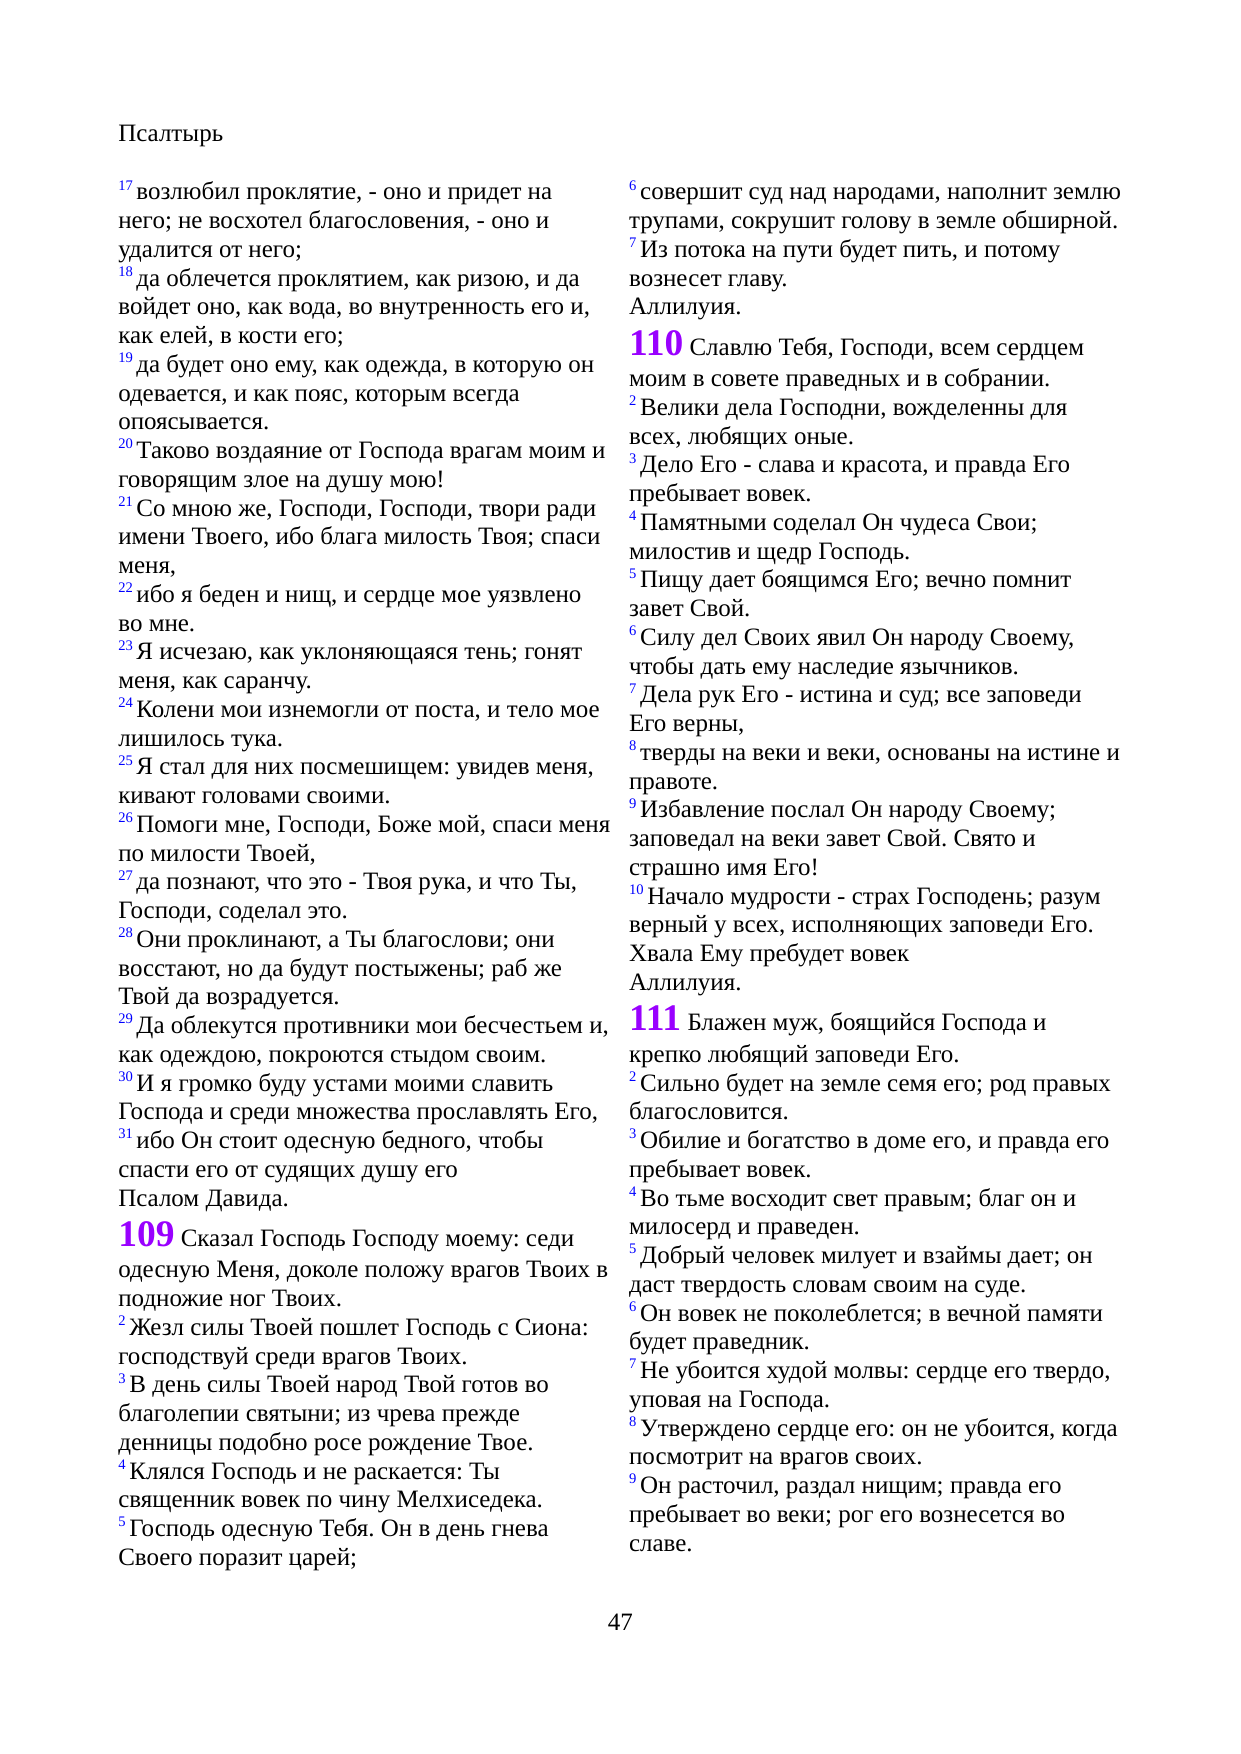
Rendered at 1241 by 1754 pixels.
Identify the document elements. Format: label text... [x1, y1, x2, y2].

text 30 И я громко буду устами моими славить Господа и среди множества прославлять Его, [118, 1068, 611, 1125]
text 4 Памятными соделал Он чудеса Свои; милостив и щедр Господь. [629, 507, 1122, 564]
text 22 ибо я беден и нищ, и сердце мое уязвлено во мне. [118, 579, 611, 636]
text 25 Я стал для них посмешищем: увидев меня, кивают головами своими. [118, 751, 611, 809]
text 31 ибо Он стоит одесную бедного, чтобы спасти его от судящих душу его [118, 1125, 611, 1183]
text 8 тверды на веки и веки, основаны на истине и правоте. [629, 737, 1122, 794]
text 3 В день силы Твоей народ Твой готов во благолепии святыни; из чрева прежде денницы подобно росе рождение Твое. [118, 1369, 611, 1456]
text 21 Со мною же, Господи, Господи, твори ради имени Твоего, ибо блага милость Твоя; спаси меня, [118, 493, 611, 579]
text 9 Избавление послал Он народу Своему; заповедал на веки завет Свой. Свято и страшно имя Его! [629, 794, 1122, 881]
text 23 Я исчезаю, как уклоняющаяся тень; гонят меня, как саранчу. [118, 636, 611, 694]
text 29 Да облекутся противники мои бесчестьем и, как одеждою, покроются стыдом своим. [118, 1010, 611, 1068]
text 109 Сказал Господь Господу моему: седи одесную Меня, доколе положу врагов Твоих в подножие ног Твоих. [118, 1211, 611, 1312]
title Псалом Давида. [118, 1183, 611, 1211]
text 4 Клялся Господь и не раскается: Ты священник вовек по чину Мелхиседека. [118, 1456, 611, 1513]
text 5 Господь одесную Тебя. Он в день гнева Своего поразит царей; [118, 1513, 611, 1571]
text 9 Он расточил, раздал нищим; правда его пребывает во веки; рог его вознесется во славе. [629, 1470, 1122, 1556]
text 7 Не убоится худой молвы: сердце его твердо, уповая на Господа. [629, 1355, 1122, 1413]
text 3 Обилие и богатство в доме его, и правда его пребывает вовек. [629, 1125, 1122, 1183]
text 28 Они проклинают, а Ты благослови; они восстают, но да будут постыжены; раб же Твой да возрадуется. [118, 924, 611, 1010]
text 4 Во тьме восходит свет правым; благ он и милосерд и праведен. [629, 1183, 1122, 1240]
text 19 да будет оно ему, как одежда, в которую он одевается, и как пояс, которым всегда опоясывается. [118, 349, 611, 435]
text 27 да познают, что это - Твоя рука, и что Ты, Господи, соделал это. [118, 866, 611, 924]
text 2 Сильно будет на земле семя его; род правых благословится. [629, 1068, 1122, 1125]
text 8 Утверждено сердце его: он не убоится, когда посмотрит на врагов своих. [629, 1413, 1122, 1470]
text 18 да облечется проклятием, как ризою, и да войдет оно, как вода, во внутренность его и, как елей, в кости его; [118, 263, 611, 349]
text 20 Таково воздаяние от Господа врагам моим и говорящим злое на душу мою! [118, 435, 611, 493]
text 111 Блажен муж, боящийся Господа и крепко любящий заповеди Его. [629, 996, 1122, 1068]
text 26 Помоги мне, Господи, Боже мой, спаси меня по милости Твоей, [118, 809, 611, 866]
text 7 Дела рук Его - истина и суд; все заповеди Его верны, [629, 679, 1122, 737]
text 17 возлюбил проклятие, - оно и придет на него; не восхотел благословения, - оно и удалится от него; [118, 176, 611, 263]
text 2 Жезл силы Твоей пошлет Господь с Сиона: господствуй среди врагов Твоих. [118, 1312, 611, 1369]
text 10 Начало мудрости - страх Господень; разум верный у всех, исполняющих заповеди Его. Хвала Ему пребудет вовек [629, 881, 1122, 967]
text 5 Пищу дает боящимся Его; вечно помнит завет Свой. [629, 564, 1122, 622]
text 6 Силу дел Своих явил Он народу Своему, чтобы дать ему наследие язычников. [629, 622, 1122, 679]
text 24 Колени мои изнемогли от поста, и тело мое лишилось тука. [118, 694, 611, 751]
text 5 Добрый человек милует и взаймы дает; он даст твердость словам своим на суде. [629, 1240, 1122, 1298]
title Аллилуия. [629, 967, 1122, 996]
title Аллилуия. [629, 291, 1122, 320]
text 7 Из потока на пути будет пить, и потому вознесет главу. [629, 234, 1122, 291]
text 110 Славлю Тебя, Господи, всем сердцем моим в совете праведных и в собрании. [629, 320, 1122, 392]
text 6 совершит суд над народами, наполнит землю трупами, сокрушит голову в земле обширной. [629, 176, 1122, 234]
text 6 Он вовек не поколеблется; в вечной памяти будет праведник. [629, 1298, 1122, 1355]
text 3 Дело Его - слава и красота, и правда Его пребывает вовек. [629, 449, 1122, 507]
text 2 Велики дела Господни, вожделенны для всех, любящих оные. [629, 392, 1122, 449]
